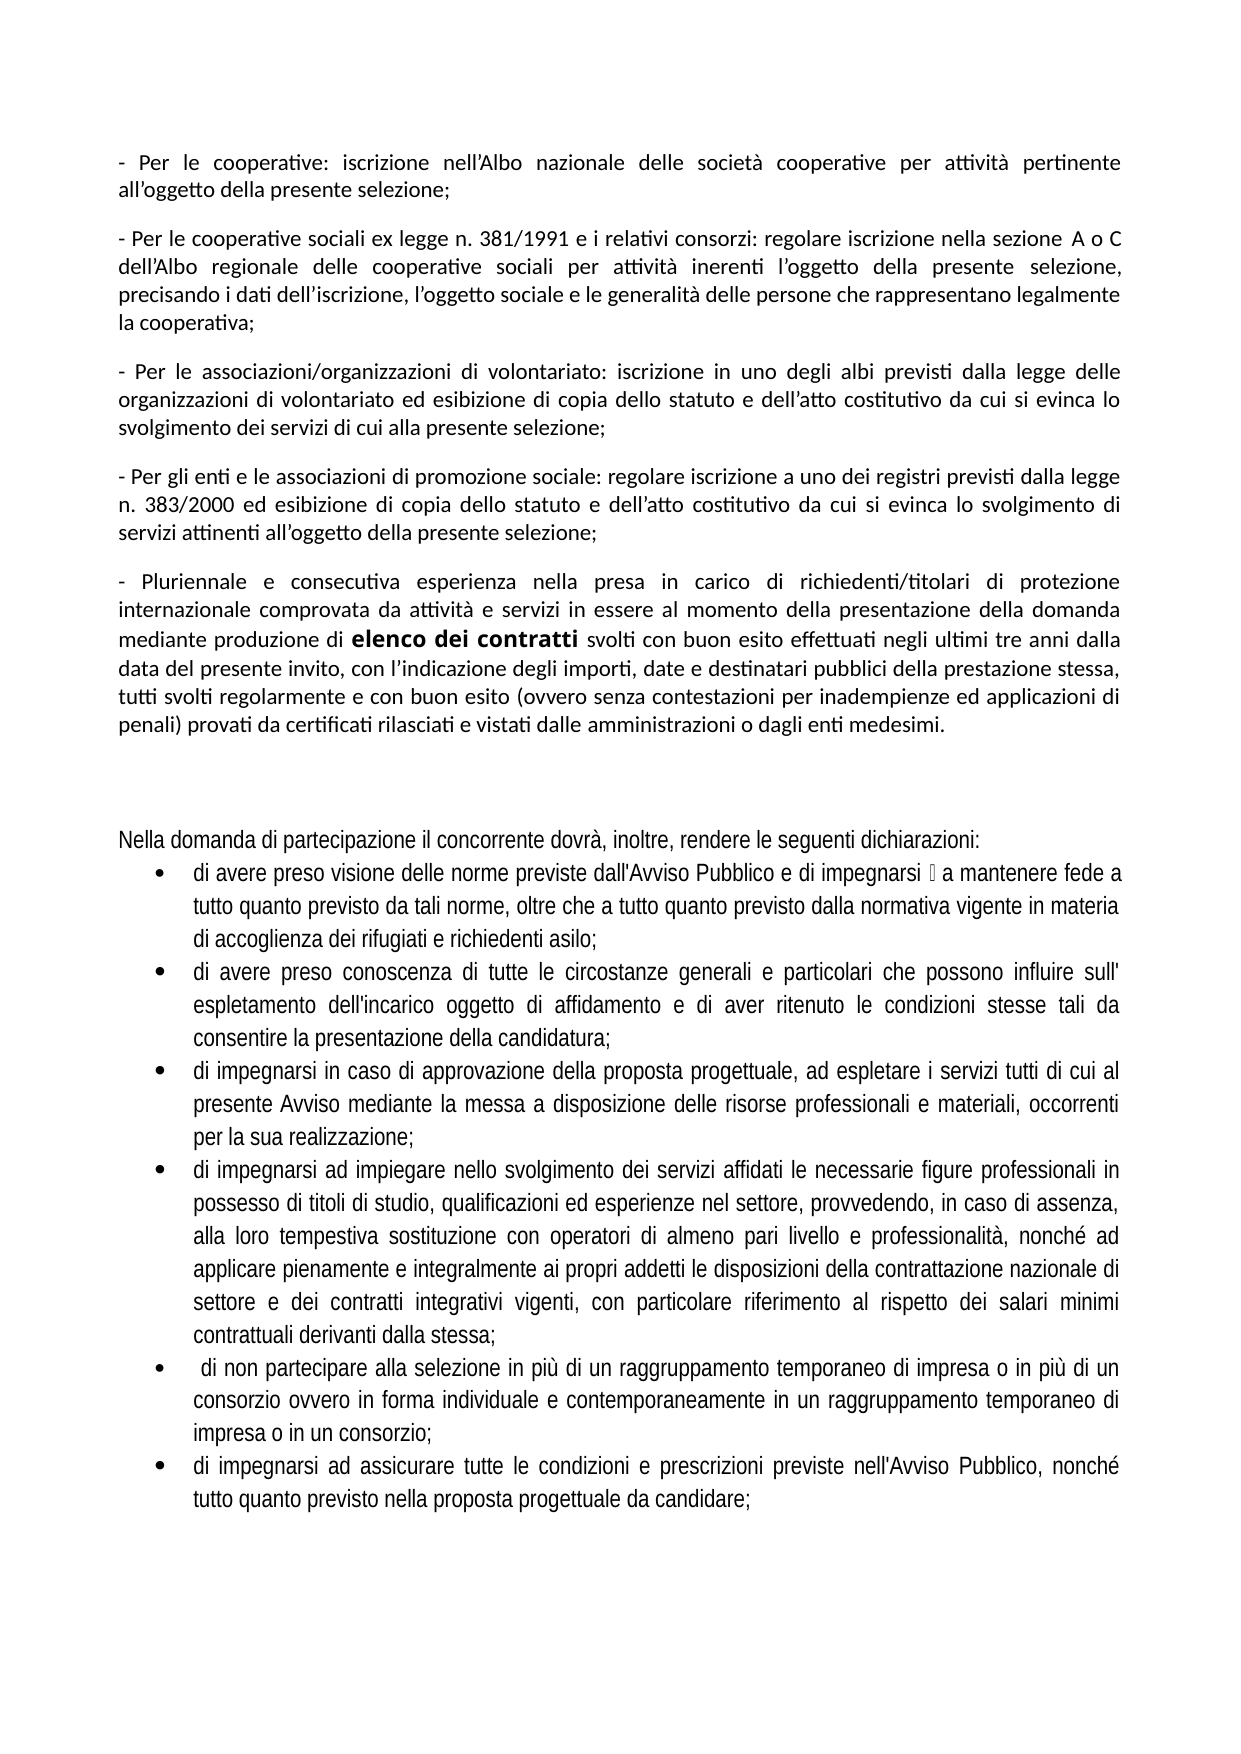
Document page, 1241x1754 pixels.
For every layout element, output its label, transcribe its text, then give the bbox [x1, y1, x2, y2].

text - Per le cooperative sociali ex legge n. 381/1991 e i relativi consorzi: regolare iscrizione nella sezione A o C dell’Albo regionale delle cooperative sociali per attività inerenti l’oggetto della presente selezione, precisando i dati dell’iscrizione, l’oggetto sociale e le generalità delle persone che rappresentano legalmente la cooperativa; [118, 224, 1122, 337]
text - Per le associazioni/organizzazioni di volontariato: iscrizione in uno degli albi previsti dalla legge delle organizzazioni di volontariato ed esibizione di copia dello statuto e dell’atto costitutivo da cui si evinca lo svolgimento dei servizi di cui alla presente selezione; [118, 357, 1122, 441]
list di non partecipare alla selezione in più di un raggruppamento temporaneo di impresa o in più di un consorzio ovvero in forma individuale e contemporaneamente in un raggruppamento temporaneo di impresa o in un consorzio; [156, 1352, 1122, 1447]
text - Per le cooperative: iscrizione nell’Albo nazionale delle società cooperative per attività pertinente all’oggetto della presente selezione; [118, 148, 1122, 204]
list di impegnarsi ad assicurare tutte le condizioni e prescrizioni previste nell'Avviso Pubblico, nonché tutto quanto previsto nella proposta progettuale da candidare; [156, 1451, 1122, 1513]
list di impegnarsi ad impiegare nello svolgimento dei servizi affidati le necessarie figure professionali in possesso di titoli di studio, qualificazioni ed esperienze nel settore, provvedendo, in caso di assenza, alla loro tempestiva sostituzione con operatori di almeno pari livello e professionalità, nonché ad applicare pienamente e integralmente ai propri addetti le disposizioni della contrattazione nazionale di settore e dei contratti integrativi vigenti, con particolare riferimento al rispetto dei salari minimi contrattuali derivanti dalla stessa; [156, 1155, 1122, 1348]
text Nella domanda di partecipazione il concorrente dovrà, inoltre, rendere le seguenti dichiarazioni: [118, 825, 1122, 854]
text - Per gli enti e le associazioni di promozione sociale: regolare iscrizione a uno dei registri previsti dalla legge n. 383/2000 ed esibizione di copia dello statuto e dell’atto costitutivo da cui si evinca lo svolgimento di servizi attinenti all’oggetto della presente selezione; [118, 462, 1122, 546]
text - Pluriennale e consecutiva esperienza nella presa in carico di richiedenti/titolari di protezione internazionale comprovata da attività e servizi in essere al momento della presentazione della domanda mediante produzione di elenco dei contratti svolti con buon esito effettuati negli ultimi tre anni dalla data del presente invito, con l’indicazione degli importi, date e destinatari pubblici della prestazione stessa, tutti svolti regolarmente e con buon esito (ovvero senza contestazioni per inadempienze ed applicazioni di penali) provati da certificati rilasciati e vistati dalle amministrazioni o dagli enti medesimi. [118, 567, 1122, 738]
list di avere preso conoscenza di tutte le circostanze generali e particolari che possono influire sull' espletamento dell'incarico oggetto di affidamento e di aver ritenuto le condizioni stesse tali da consentire la presentazione della candidatura; [156, 957, 1122, 1052]
list di avere preso visione delle norme previste dall'Avviso Pubblico e di impegnarsi  a mantenere fede a tutto quanto previsto da tali norme, oltre che a tutto quanto previsto dalla normativa vigente in materia di accoglienza dei rifugiati e richiedenti asilo; [156, 858, 1122, 953]
list di impegnarsi in caso di approvazione della proposta progettuale, ad espletare i servizi tutti di cui al presente Avviso mediante la messa a disposizione delle risorse professionali e materiali, occorrenti per la sua realizzazione; [156, 1056, 1122, 1151]
